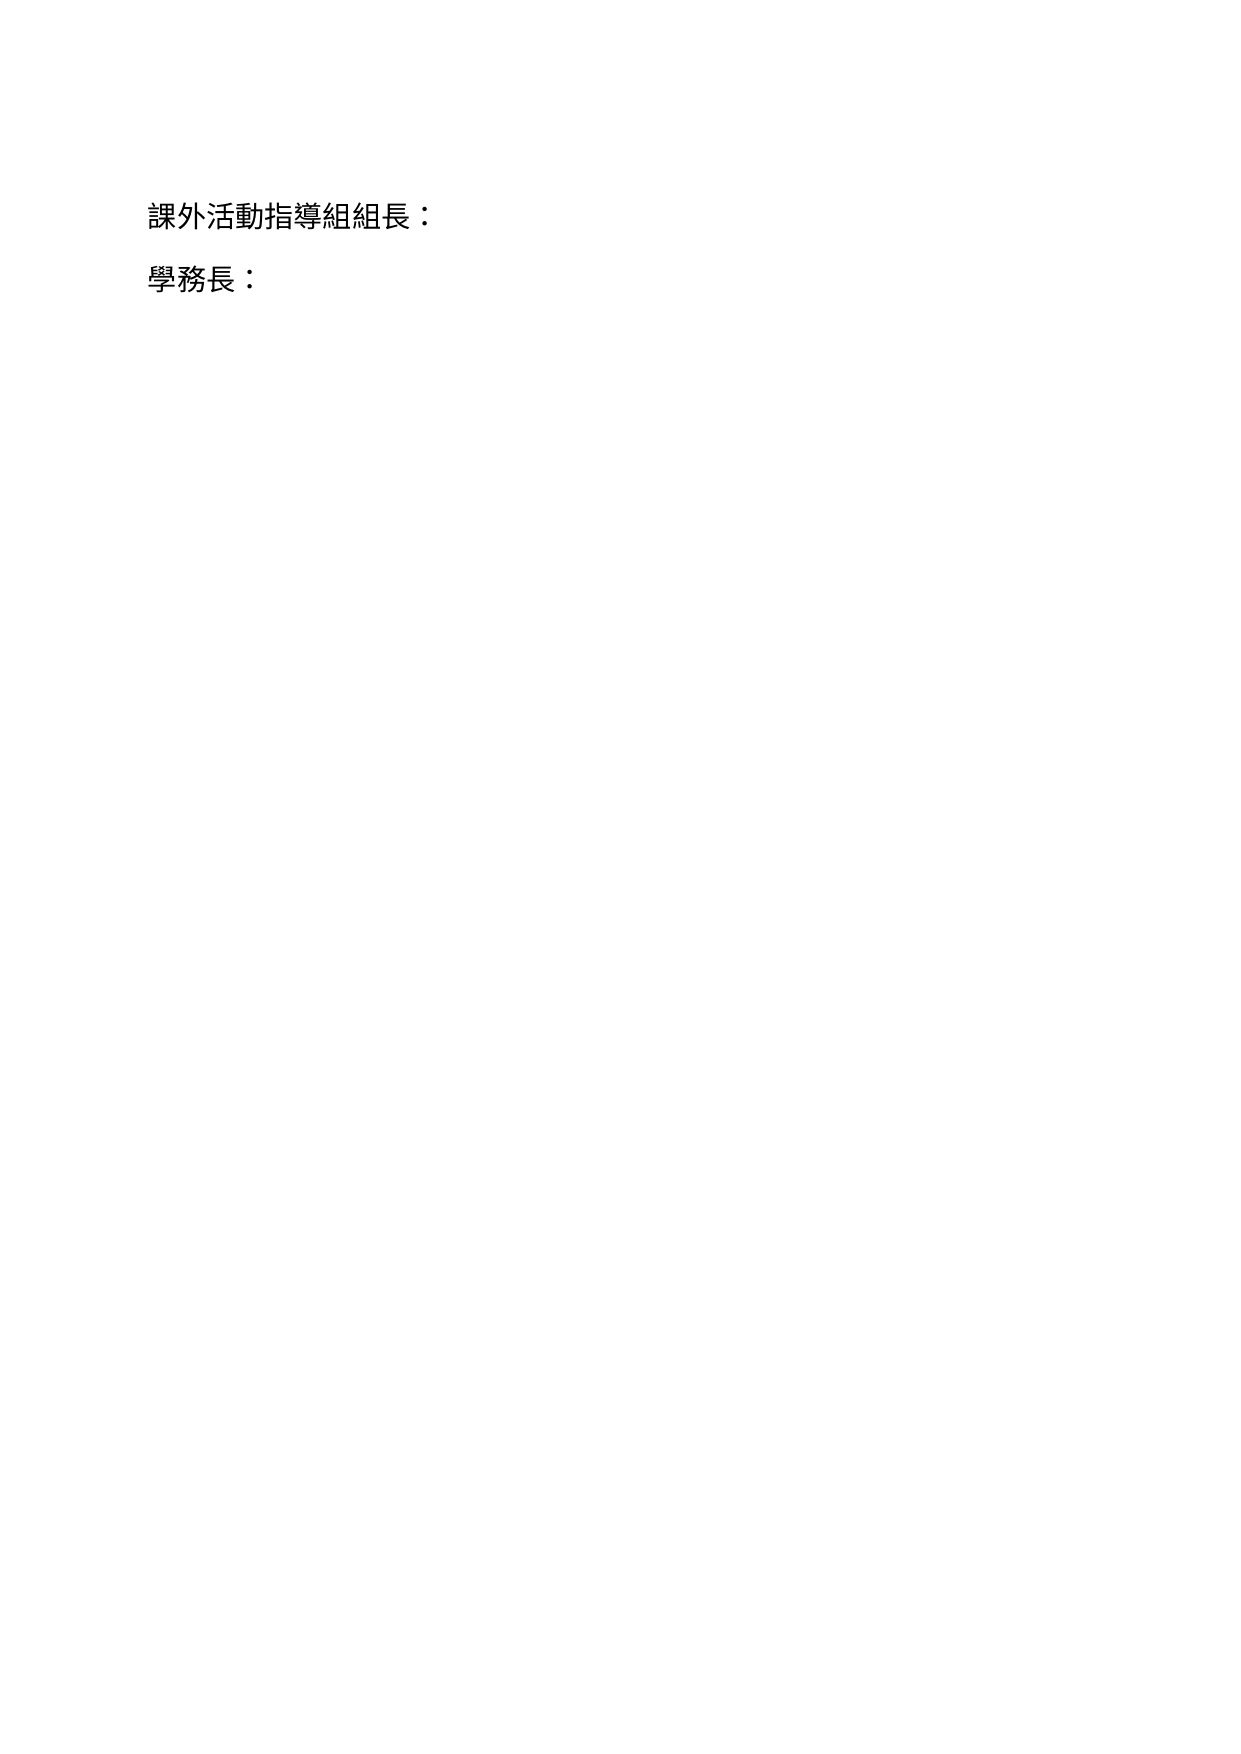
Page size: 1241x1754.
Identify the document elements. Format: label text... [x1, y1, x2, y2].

text 課外活動指導組組長： [118, 173, 1122, 236]
text 學務長： [118, 236, 1122, 298]
